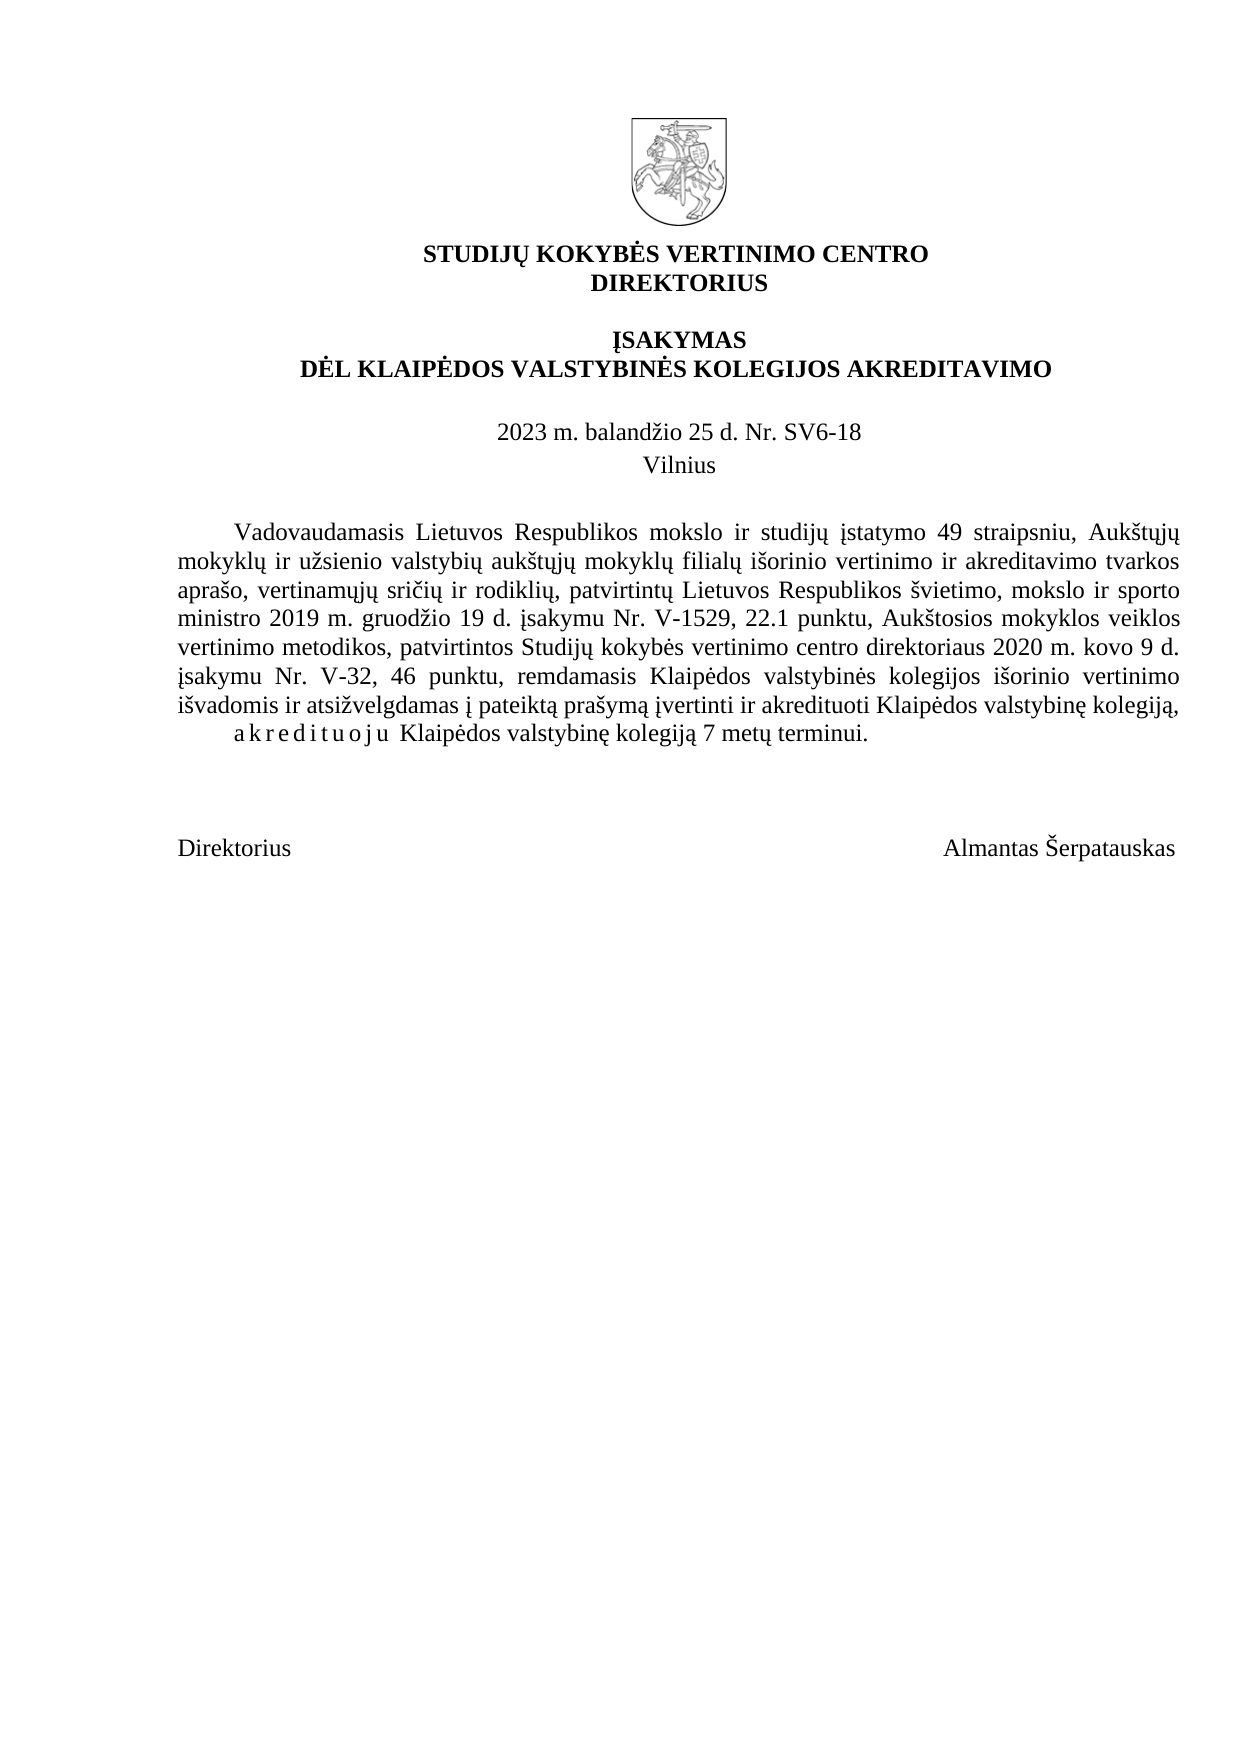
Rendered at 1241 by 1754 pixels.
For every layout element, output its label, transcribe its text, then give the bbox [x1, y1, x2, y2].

text Vadovaudamasis Lietuvos Respublikos mokslo ir studijų įstatymo 49 straipsniu, Aukštųjų mokyklų ir užsienio valstybių aukštųjų mokyklų filialų išorinio vertinimo ir akreditavimo tvarkos aprašo, vertinamųjų sričių ir rodiklių, patvirtintų Lietuvos Respublikos švietimo, mokslo ir sporto ministro 2019 m. gruodžio 19 d. įsakymu Nr. V-1529, 22.1 punktu, Aukštosios mokyklos veiklos vertinimo metodikos, patvirtintos Studijų kokybės vertinimo centro direktoriaus 2020 m. kovo 9 d. įsakymu Nr. V-32, 46 punktu, remdamasis Klaipėdos valstybinės kolegijos išorinio vertinimo išvadomis ir atsižvelgdamas į pateiktą prašymą įvertinti ir akredituoti Klaipėdos valstybinę kolegiją, [177, 517, 1181, 718]
text ĮSAKYMAS [177, 326, 1181, 354]
text 2023 m. balandžio 25 d. Nr. SV6-18 [177, 417, 1181, 445]
text DĖL KLAIPĖDOS VALSTYBINĖS KOLEGIJOS AKREDITAVIMO [177, 354, 1181, 383]
text DIREKTORIUS [177, 268, 1181, 297]
text STUDIJŲ KOKYBĖS VERTINIMO CENTRO [177, 239, 1181, 268]
text Direktorius Almantas Šerpatauskas [177, 833, 1181, 862]
text Vilnius [177, 450, 1181, 479]
text akredituoju Klaipėdos valstybinę kolegiją 7 metų terminui. [177, 718, 1181, 747]
